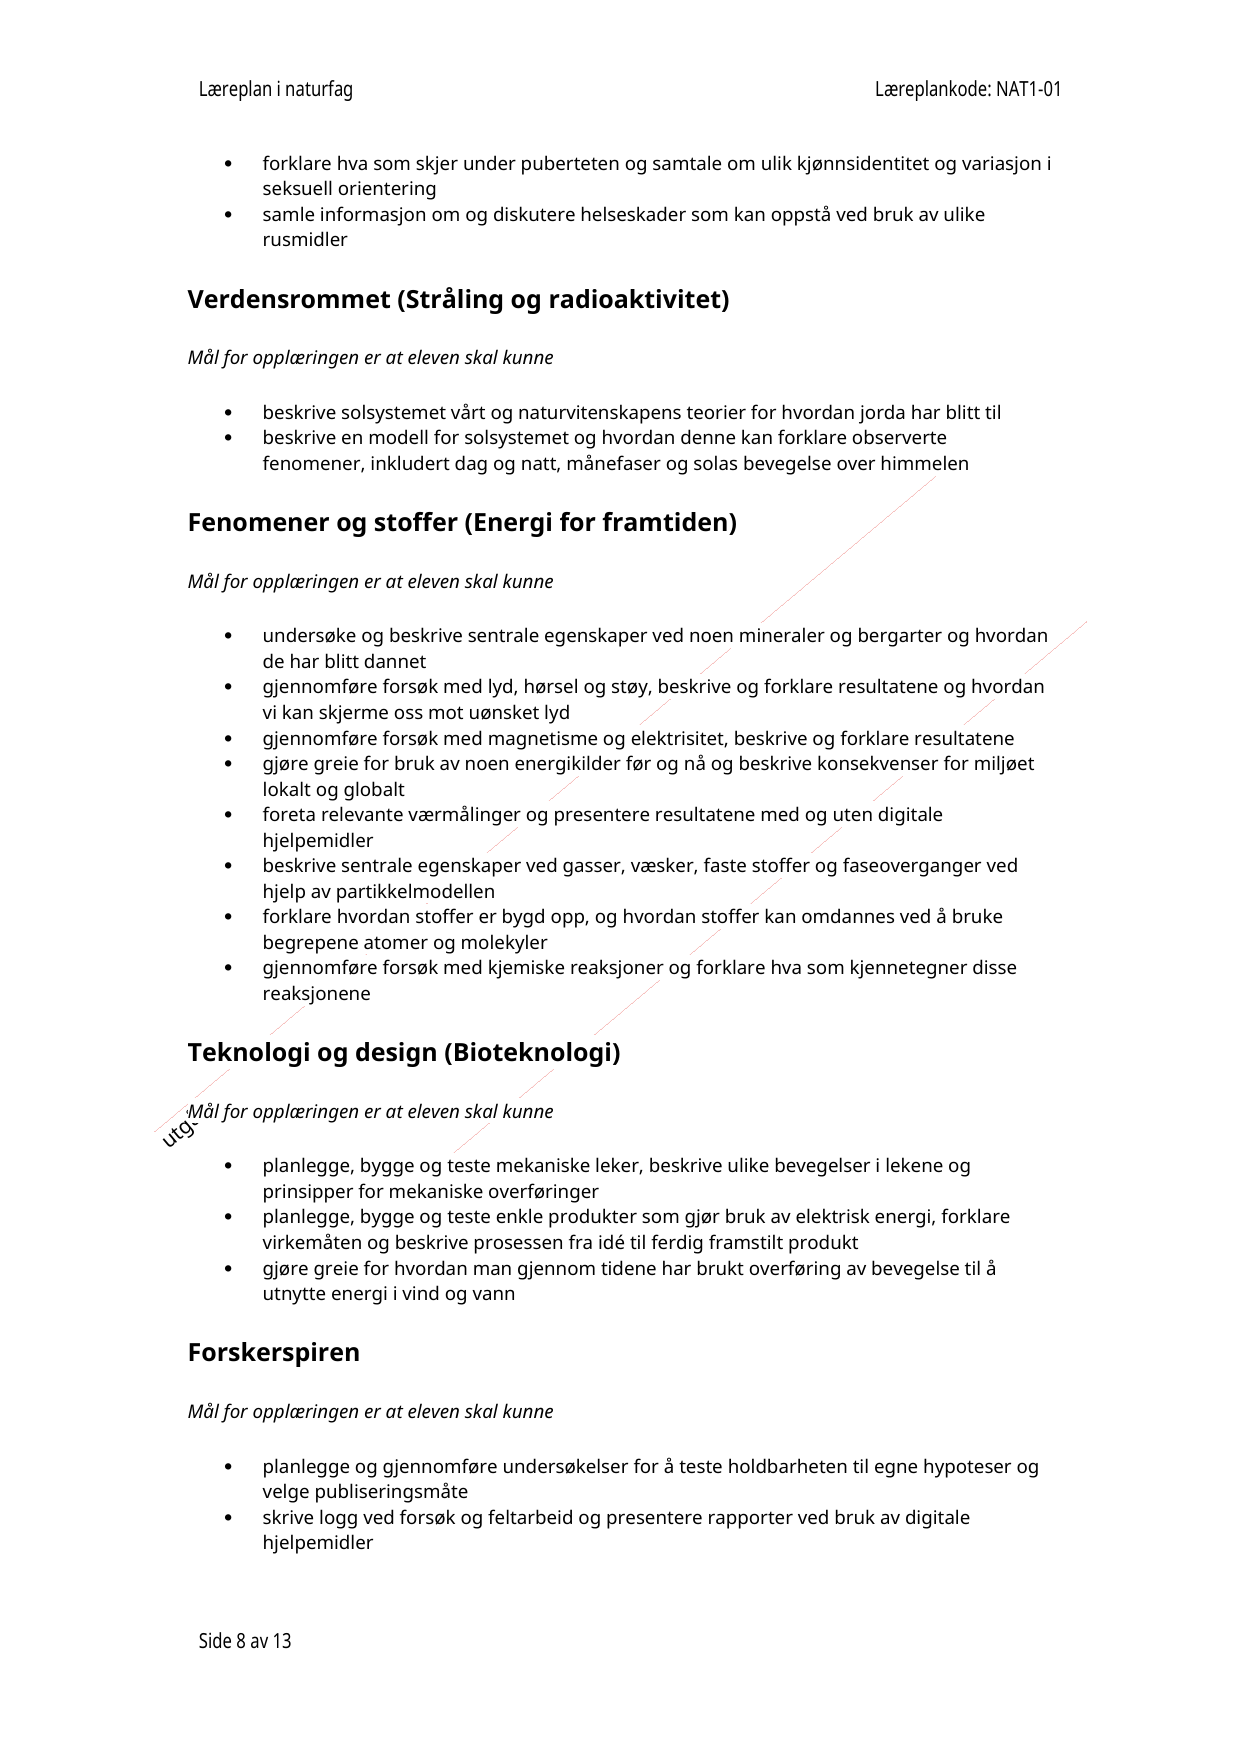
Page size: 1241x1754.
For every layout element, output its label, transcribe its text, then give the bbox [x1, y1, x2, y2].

list gjennomføre forsøk med kjemiske reaksjoner og forklare hva som kjennetegner disse reaksjonene [371, 980, 658, 1006]
list foreta relevante værmålinger og presentere resultatene med og uten digitale hjelpemidler [814, 801, 1053, 852]
list beskrive sentrale egenskaper ved gasser, væsker, faste stoffer og faseoverganger ved hjelp av partikkelmodellen [753, 852, 1053, 903]
subtitle Fenomener og stoffer (Energi for framtiden) [862, 505, 1053, 539]
list undersøke og beskrive sentrale egenskaper ved noen mineraler og bergarter og hvordan de har blitt dannet [702, 623, 1053, 674]
list forklare hvordan stoffer er bygd opp, og hvordan stoffer kan omdannes ved å bruke begrepene atomer og molekyler [548, 929, 719, 954]
list forklare hvordan stoffer er bygd opp, og hvordan stoffer kan omdannes ved å bruke begrepene atomer og molekyler [692, 903, 1053, 954]
list planlegge, bygge og teste enkle produkter som gjør bruk av elektrisk energi, forklare virkemåten og beskrive prosessen fra idé til ferdig framstilt produkt [859, 1204, 1053, 1255]
subtitle Forskerspiren [361, 1335, 1053, 1369]
list skrive logg ved forsøk og feltarbeid og presentere rapporter ved bruk av digitale hjelpemidler [225, 1504, 1053, 1555]
list gjøre greie for hvordan man gjennom tidene har brukt overføring av bevegelse til å utnytte energi i vind og vann [516, 1255, 1053, 1306]
text Mål for opplæringen er at eleven skal kunne [561, 1398, 1053, 1424]
list beskrive sentrale egenskaper ved gasser, væsker, faste stoffer og faseoverganger ved hjelp av partikkelmodellen [495, 878, 779, 903]
list planlegge og gjennomføre undersøkelser for å teste holdbarheten til egne hypoteser og velge publiseringsmåte [225, 1453, 1053, 1504]
list beskrive sentrale egenskaper ved gasser, væsker, faste stoffer og faseoverganger ved hjelp av partikkelmodellen [225, 852, 486, 903]
text Mål for opplæringen er at eleven skal kunne [187, 344, 1053, 370]
subtitle Fenomener og stoffer (Energi for framtiden) [737, 505, 900, 539]
list gjennomføre forsøk med lyd, hørsel og støy, beskrive og forklare resultatene og hvordan vi kan skjerme oss mot uønsket lyd [965, 674, 1053, 725]
text Mål for opplæringen er at eleven skal kunne [561, 1098, 1053, 1123]
subtitle Teknologi og design (Bioteknologi) [621, 1035, 1053, 1069]
list foreta relevante værmålinger og presentere resultatene med og uten digitale hjelpemidler [489, 827, 840, 852]
list gjennomføre forsøk med lyd, hørsel og støy, beskrive og forklare resultatene og hvordan vi kan skjerme oss mot uønsket lyd [570, 699, 668, 725]
list samle informasjon om og diskutere helseskader som kan oppstå ved bruk av ulike rusmidler [225, 201, 263, 252]
text Mål for opplæringen er at eleven skal kunne [797, 568, 1053, 594]
list gjennomføre forsøk med lyd, hørsel og støy, beskrive og forklare resultatene og hvordan vi kan skjerme oss mot uønsket lyd [641, 699, 993, 725]
list gjøre greie for bruk av noen energikilder før og nå og beskrive konsekvenser for miljøet lokalt og globalt [405, 776, 577, 801]
list planlegge, bygge og teste mekaniske leker, beskrive ulike bevegelser i lekene og prinsipper for mekaniske overføringer [599, 1153, 1053, 1204]
list undersøke og beskrive sentrale egenskaper ved noen mineraler og bergarter og hvordan de har blitt dannet [426, 648, 729, 674]
list forklare hvordan stoffer er bygd opp, og hvordan stoffer kan omdannes ved å bruke begrepene atomer og molekyler [225, 903, 425, 954]
list beskrive en modell for solsystemet og hvordan denne kan forklare observerte fenomener, inkludert dag og natt, månefaser og solas bevegelse over himmelen [952, 425, 1053, 476]
list gjøre greie for bruk av noen energikilder før og nå og beskrive konsekvenser for miljøet lokalt og globalt [875, 750, 1053, 801]
list foreta relevante værmålinger og presentere resultatene med og uten digitale hjelpemidler [373, 827, 516, 852]
text Mål for opplæringen er at eleven skal kunne [561, 568, 825, 594]
subtitle Verdensrommet (Stråling og radioaktivitet) [730, 281, 1053, 315]
list forklare hva som skjer under puberteten og samtale om ulik kjønnsidentitet og variasjon i seksuell orientering [437, 150, 1053, 201]
list foreta relevante værmålinger og presentere resultatene med og uten digitale hjelpemidler [225, 801, 263, 852]
list samle informasjon om og diskutere helseskader som kan oppstå ved bruk av ulike rusmidler [348, 201, 1053, 252]
list gjennomføre forsøk med kjemiske reaksjoner og forklare hva som kjennetegner disse reaksjonene [630, 954, 1053, 1006]
list gjennomføre forsøk med kjemiske reaksjoner og forklare hva som kjennetegner disse reaksjonene [225, 954, 365, 1006]
list gjøre greie for bruk av noen energikilder før og nå og beskrive konsekvenser for miljøet lokalt og globalt [550, 776, 901, 801]
